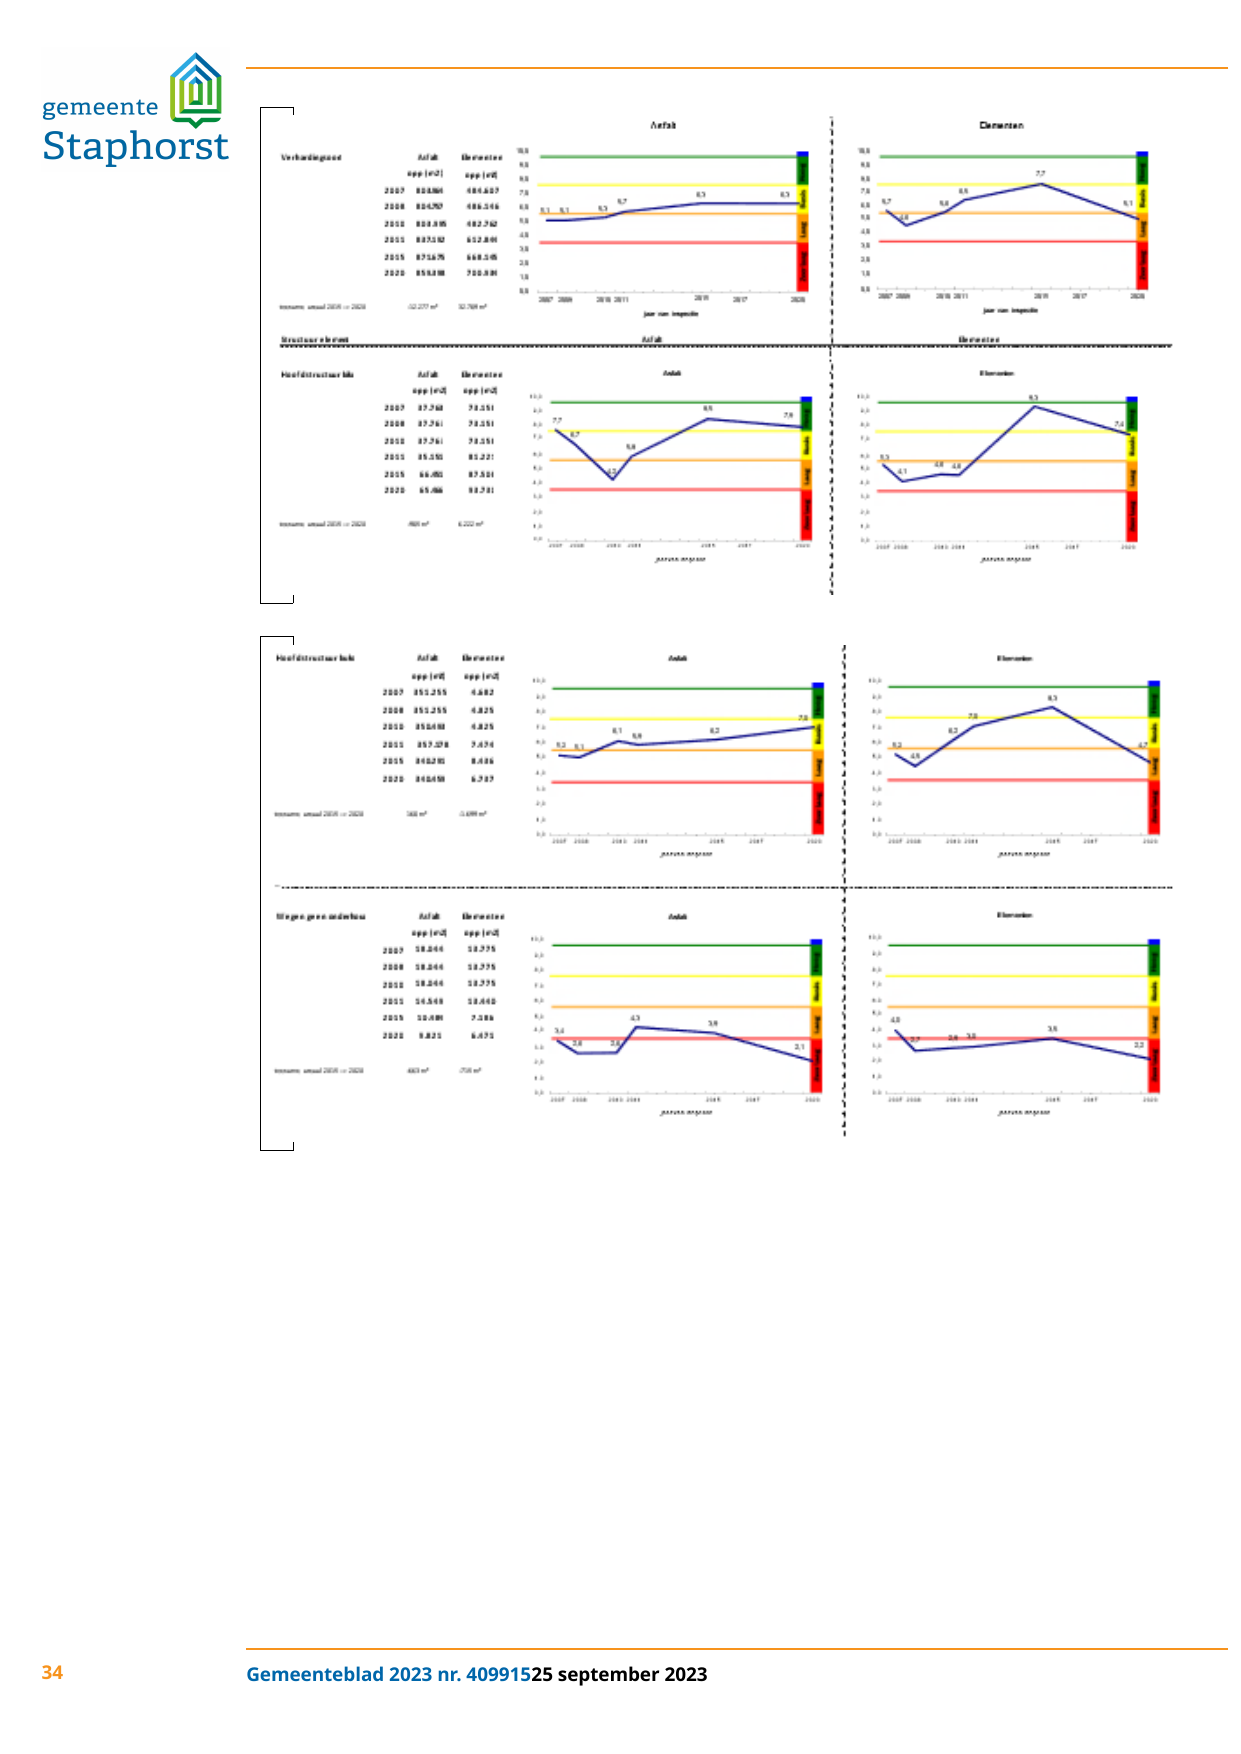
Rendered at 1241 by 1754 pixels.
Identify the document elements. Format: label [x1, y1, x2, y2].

picture [268, 115, 1173, 595]
picture [41, 47, 231, 172]
picture [268, 645, 1173, 1142]
